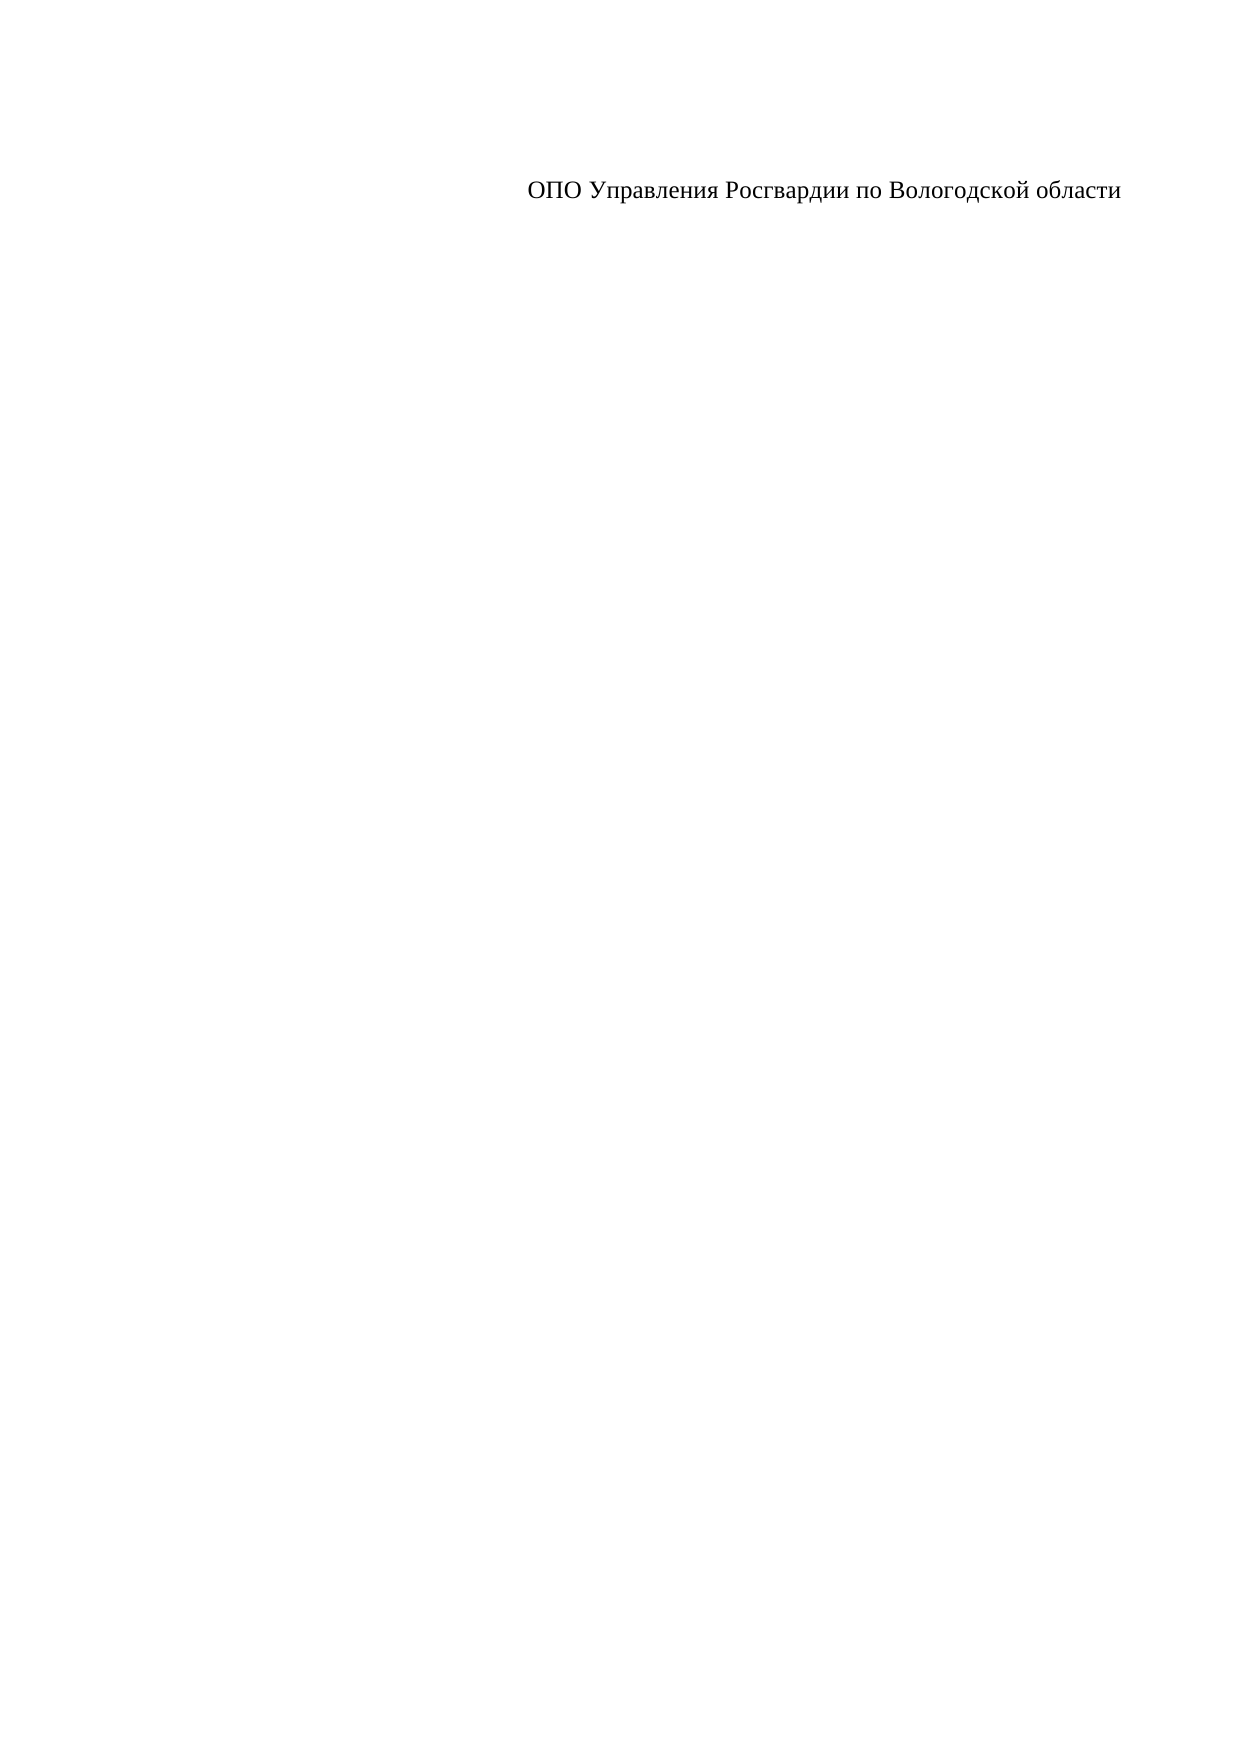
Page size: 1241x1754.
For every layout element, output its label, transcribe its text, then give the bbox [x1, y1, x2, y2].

text ОПО Управления Росгвардии по Вологодской области [177, 176, 1122, 204]
